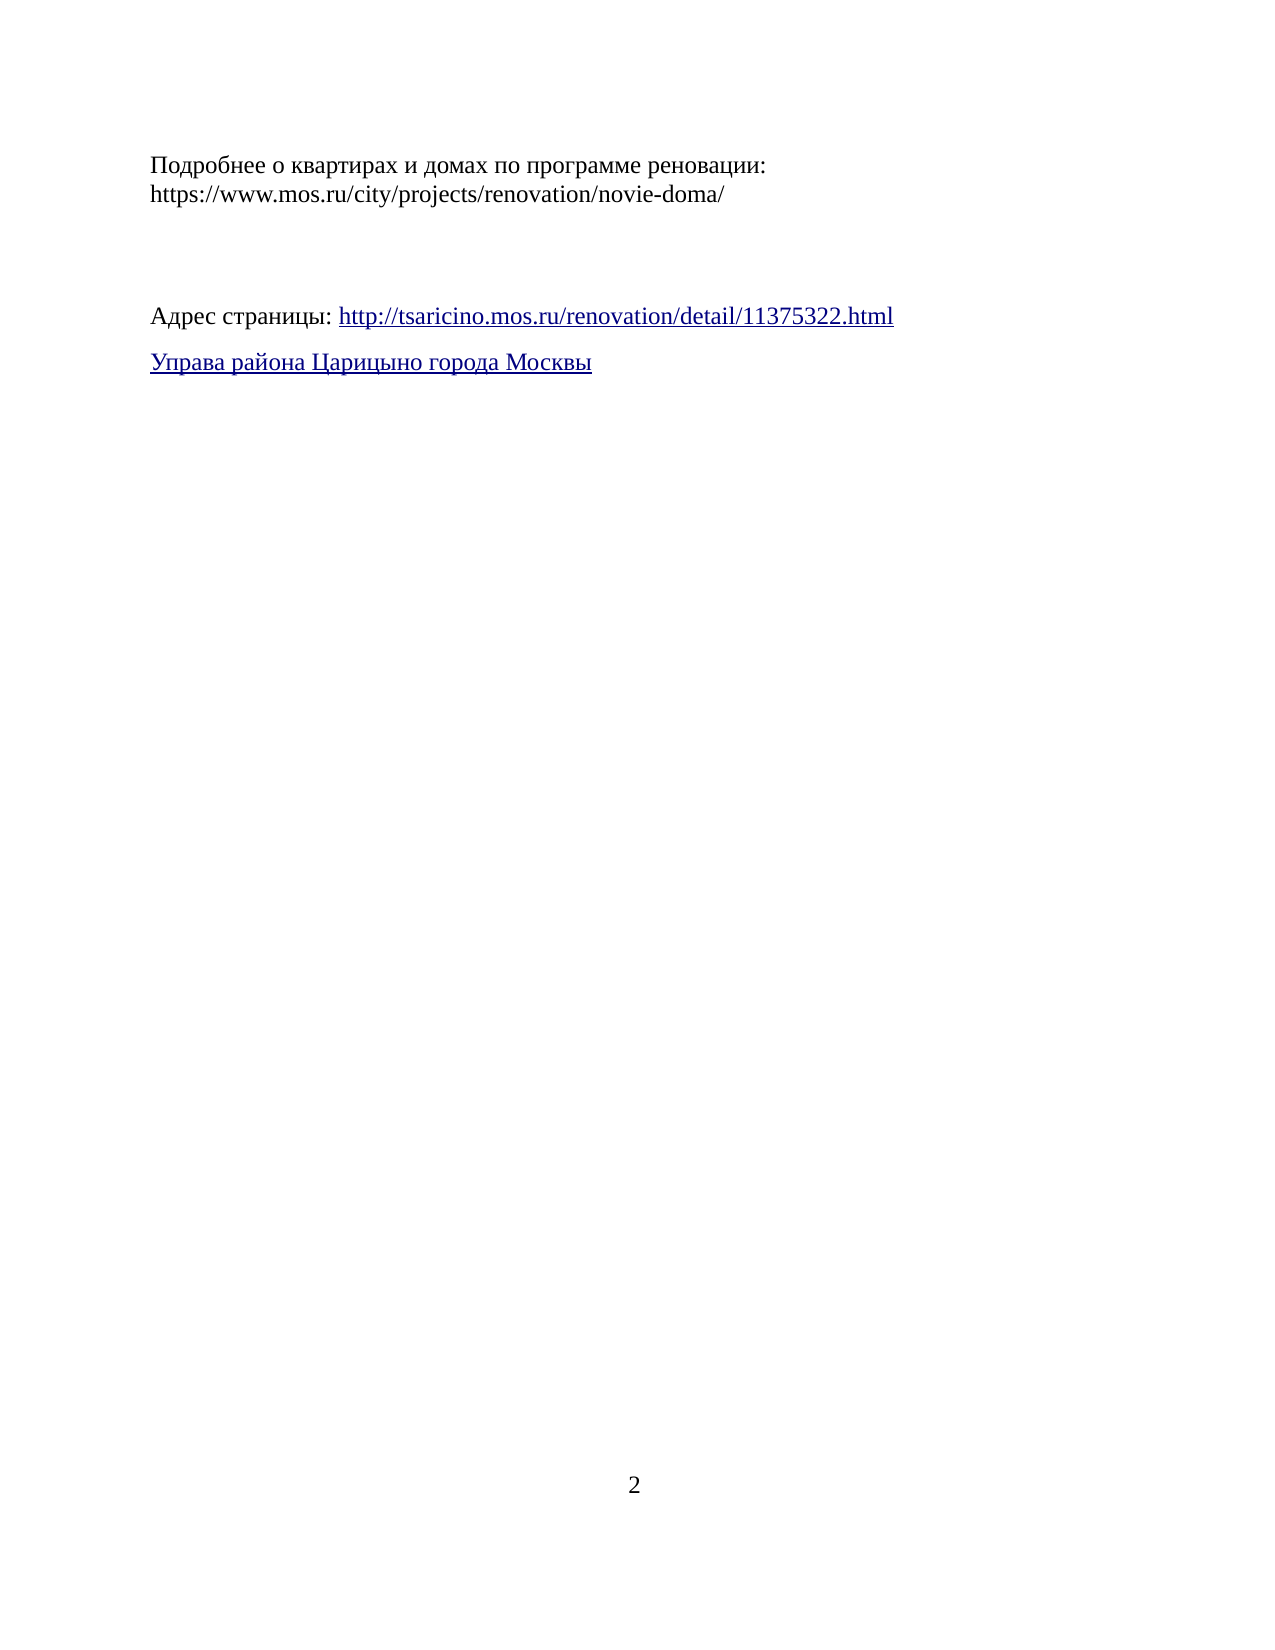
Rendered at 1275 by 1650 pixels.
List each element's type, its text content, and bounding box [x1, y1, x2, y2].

text Управа района Царицыно города Москвы [150, 347, 1125, 376]
text Подробнее о квартирах и домах по программе реновации: https://www.mos.ru/city/projects/renovation/novie-doma/ [150, 150, 1125, 207]
text Адрес страницы: http://tsaricino.mos.ru/renovation/detail/11375322.html [150, 301, 1125, 329]
